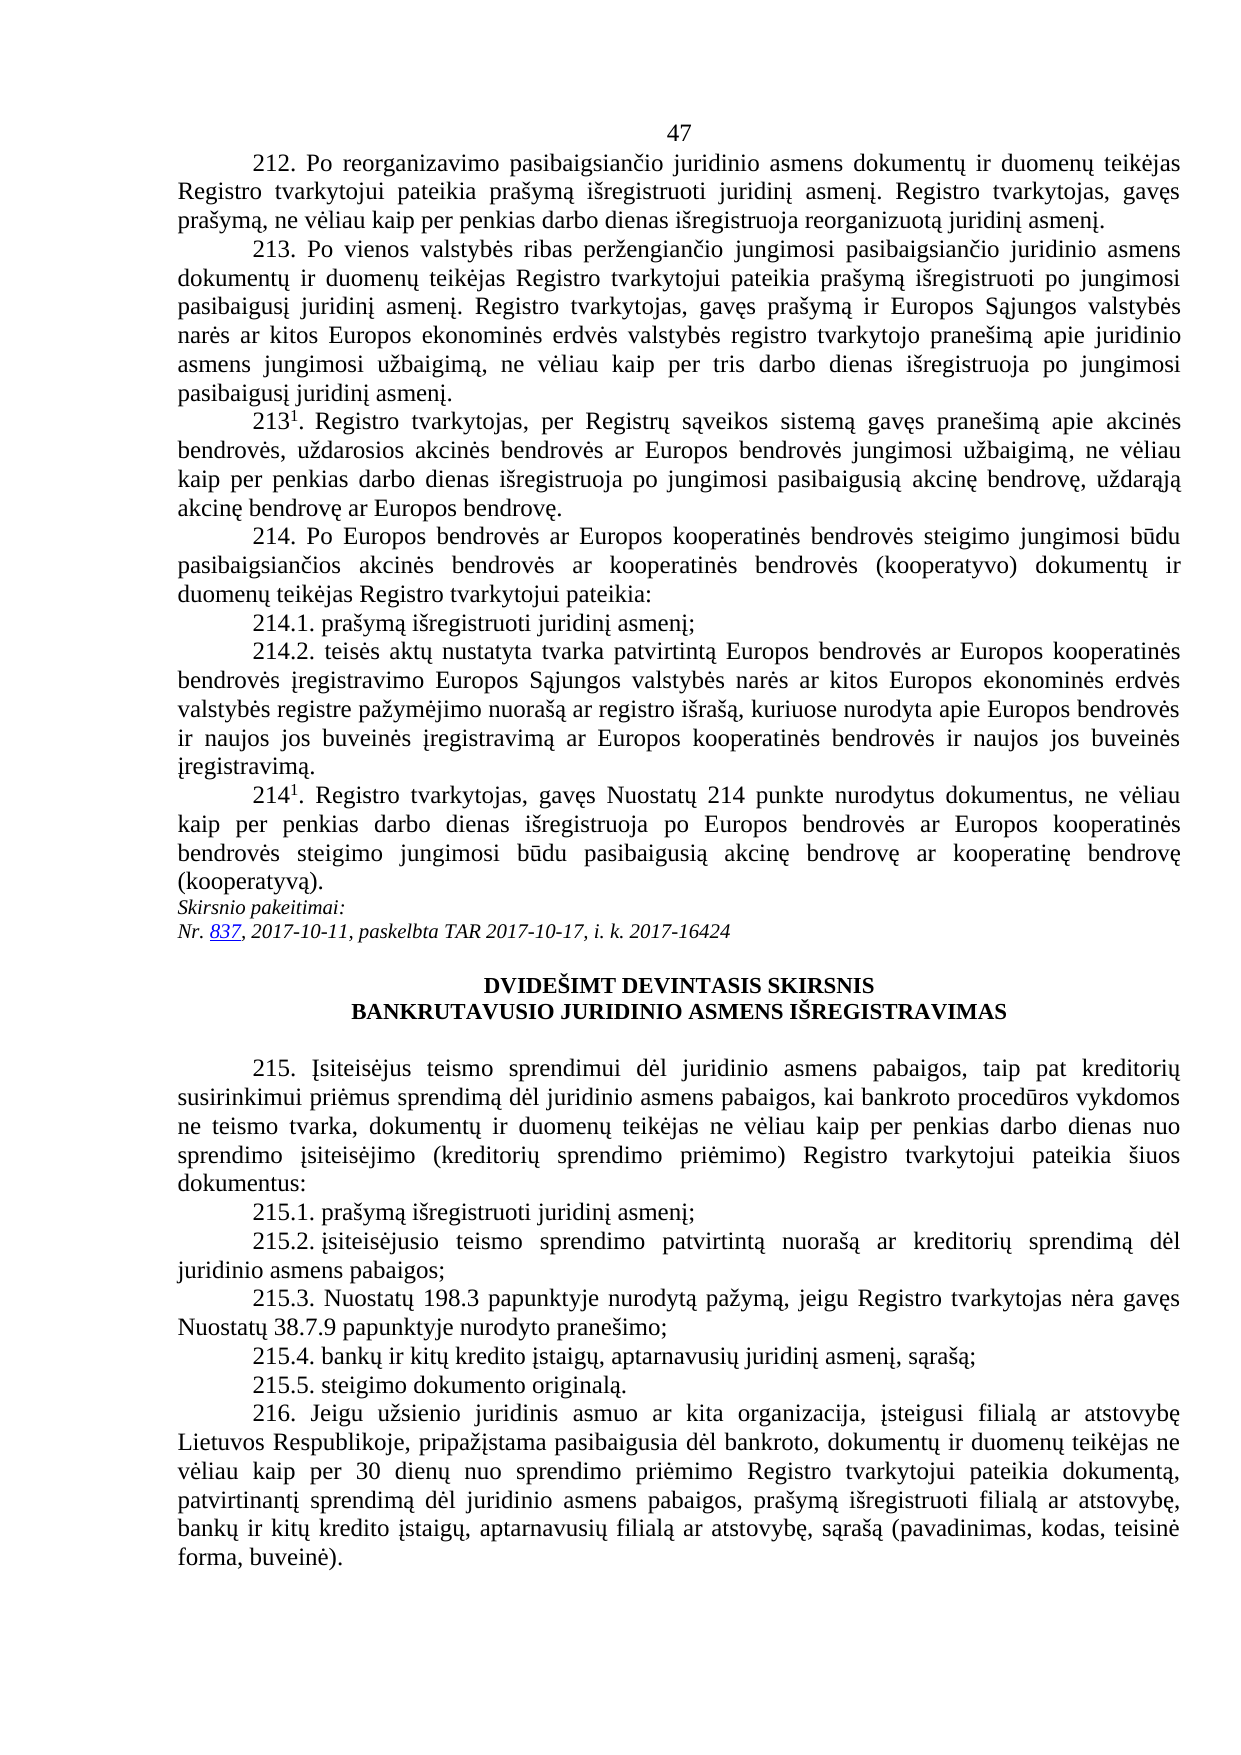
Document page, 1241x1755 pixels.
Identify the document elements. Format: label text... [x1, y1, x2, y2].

text 215.3. Nuostatų 198.3 papunktyje nurodytą pažymą, jeigu Registro tvarkytojas nėra gavęs Nuostatų 38.7.9 papunktyje nurodyto pranešimo; [177, 1283, 1181, 1341]
text 215.2. įsiteisėjusio teismo sprendimo patvirtintą nuorašą ar kreditorių sprendimą dėl juridinio asmens pabaigos; [177, 1226, 1181, 1283]
text 2131. Registro tvarkytojas, per Registrų sąveikos sistemą gavęs pranešimą apie akcinės bendrovės, uždarosios akcinės bendrovės ar Europos bendrovės jungimosi užbaigimą, ne vėliau kaip per penkias darbo dienas išregistruoja po jungimosi pasibaigusią akcinę bendrovę, uždarąją akcinę bendrovę ar Europos bendrovę. [177, 406, 1181, 521]
text 215. Įsiteisėjus teismo sprendimui dėl juridinio asmens pabaigos, taip pat kreditorių susirinkimui priėmus sprendimą dėl juridinio asmens pabaigos, kai bankroto procedūros vykdomos ne teismo tvarka, dokumentų ir duomenų teikėjas ne vėliau kaip per penkias darbo dienas nuo sprendimo įsiteisėjimo (kreditorių sprendimo priėmimo) Registro tvarkytojui pateikia šiuos dokumentus: [177, 1053, 1181, 1197]
text 214.1. prašymą išregistruoti juridinį asmenį; [177, 608, 1181, 636]
text Skirsnio pakeitimai: [177, 895, 1181, 919]
text 214. Po Europos bendrovės ar Europos kooperatinės bendrovės steigimo jungimosi būdu pasibaigsiančios akcinės bendrovės ar kooperatinės bendrovės (kooperatyvo) dokumentų ir duomenų teikėjas Registro tvarkytojui pateikia: [177, 521, 1181, 608]
text DVIDEŠIMT DEVINTASIS SKIRSNIS [177, 972, 1181, 998]
text 215.4. bankų ir kitų kredito įstaigų, aptarnavusių juridinį asmenį, sąrašą; [177, 1341, 1181, 1370]
text 214.2. teisės aktų nustatyta tvarka patvirtintą Europos bendrovės ar Europos kooperatinės bendrovės įregistravimo Europos Sąjungos valstybės narės ar kitos Europos ekonominės erdvės valstybės registre pažymėjimo nuorašą ar registro išrašą, kuriuose nurodyta apie Europos bendrovės ir naujos jos buveinės įregistravimą ar Europos kooperatinės bendrovės ir naujos jos buveinės įregistravimą. [177, 636, 1181, 780]
text 2141. Registro tvarkytojas, gavęs Nuostatų 214 punkte nurodytus dokumentus, ne vėliau kaip per penkias darbo dienas išregistruoja po Europos bendrovės ar Europos kooperatinės bendrovės steigimo jungimosi būdu pasibaigusią akcinę bendrovę ar kooperatinę bendrovę (kooperatyvą). [177, 780, 1181, 895]
text 212. Po reorganizavimo pasibaigsiančio juridinio asmens dokumentų ir duomenų teikėjas Registro tvarkytojui pateikia prašymą išregistruoti juridinį asmenį. Registro tvarkytojas, gavęs prašymą, ne vėliau kaip per penkias darbo dienas išregistruoja reorganizuotą juridinį asmenį. [177, 148, 1181, 234]
text BANKRUTAVUSIO JURIDINIO ASMENS IŠREGISTRAVIMAS [177, 998, 1181, 1025]
text 215.5. steigimo dokumento originalą. [177, 1370, 1181, 1398]
text 215.1. prašymą išregistruoti juridinį asmenį; [177, 1197, 1181, 1226]
text 216. Jeigu užsienio juridinis asmuo ar kita organizacija, įsteigusi filialą ar atstovybę Lietuvos Respublikoje, pripažįstama pasibaigusia dėl bankroto, dokumentų ir duomenų teikėjas ne vėliau kaip per 30 dienų nuo sprendimo priėmimo Registro tvarkytojui pateikia dokumentą, patvirtinantį sprendimą dėl juridinio asmens pabaigos, prašymą išregistruoti filialą ar atstovybę, bankų ir kitų kredito įstaigų, aptarnavusių filialą ar atstovybę, sąrašą (pavadinimas, kodas, teisinė forma, buveinė). [177, 1398, 1181, 1571]
text Nr. 837, 2017-10-11, paskelbta TAR 2017-10-17, i. k. 2017-16424 [177, 919, 1181, 943]
text 213. Po vienos valstybės ribas peržengiančio jungimosi pasibaigsiančio juridinio asmens dokumentų ir duomenų teikėjas Registro tvarkytojui pateikia prašymą išregistruoti po jungimosi pasibaigusį juridinį asmenį. Registro tvarkytojas, gavęs prašymą ir Europos Sąjungos valstybės narės ar kitos Europos ekonominės erdvės valstybės registro tvarkytojo pranešimą apie juridinio asmens jungimosi užbaigimą, ne vėliau kaip per tris darbo dienas išregistruoja po jungimosi pasibaigusį juridinį asmenį. [177, 234, 1181, 406]
